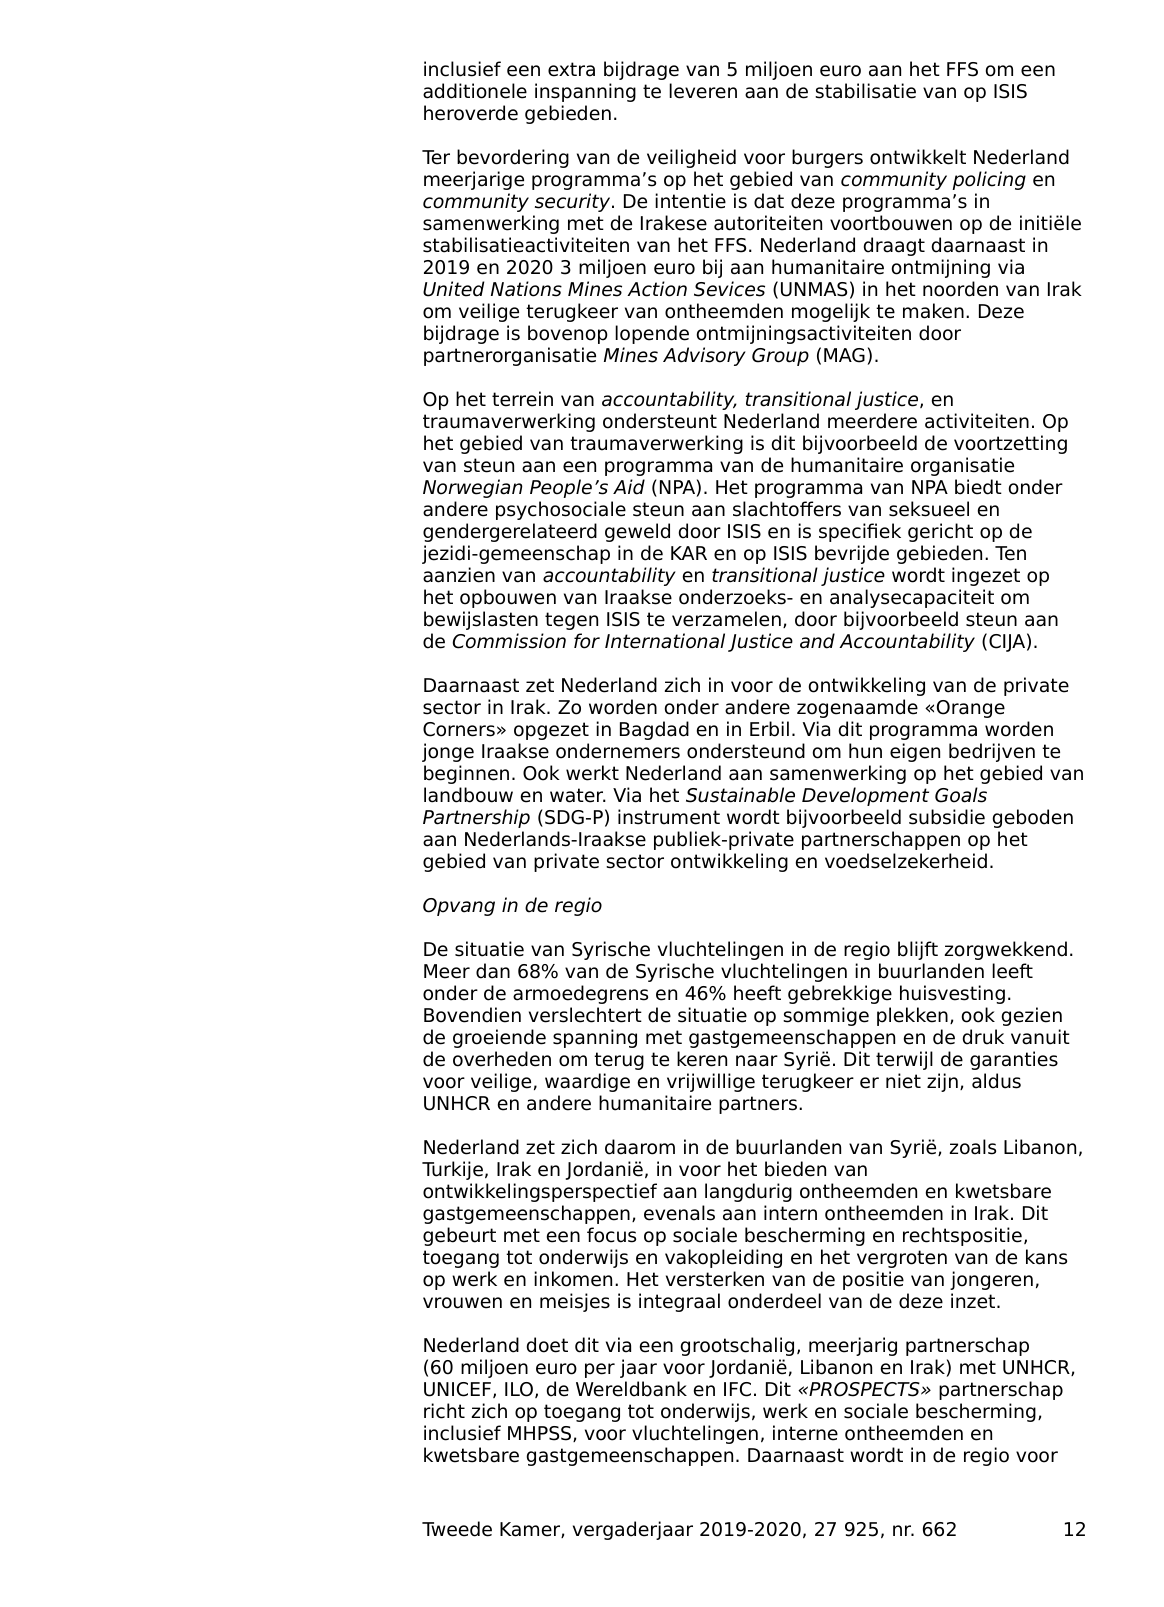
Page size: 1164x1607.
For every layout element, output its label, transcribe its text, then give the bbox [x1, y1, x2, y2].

text De situatie van Syrische vluchtelingen in de regio blijft zorgwekkend. Meer dan 68% van de Syrische vluchtelingen in buurlanden leeft onder de armoedegrens en 46% heeft gebrekkige huisvesting. Bovendien verslechtert de situatie op sommige plekken, ook gezien de groeiende spanning met gastgemeenschappen en de druk vanuit de overheden om terug te keren naar Syrië. Dit terwijl de garanties voor veilige, waardige en vrijwillige terugkeer er niet zijn, aldus UNHCR en andere humanitaire partners. [422, 939, 1087, 1115]
text Nederland doet dit via een grootschalig, meerjarig partnerschap (60 miljoen euro per jaar voor Jordanië, Libanon en Irak) met UNHCR, UNICEF, ILO, de Wereldbank en IFC. Dit «PROSPECTS» partnerschap richt zich op toegang tot onderwijs, werk en sociale bescherming, inclusief MHPSS, voor vluchtelingen, interne ontheemden en kwetsbare gastgemeenschappen. Daarnaast wordt in de regio voor [422, 1335, 1087, 1467]
subtitle Opvang in de regio [422, 895, 1087, 917]
text Nederland zet zich daarom in de buurlanden van Syrië, zoals Libanon, Turkije, Irak en Jordanië, in voor het bieden van ontwikkelingsperspectief aan langdurig ontheemden en kwetsbare gastgemeenschappen, evenals aan intern ontheemden in Irak. Dit gebeurt met een focus op sociale bescherming en rechtspositie, toegang tot onderwijs en vakopleiding en het vergroten van de kans op werk en inkomen. Het versterken van de positie van jongeren, vrouwen en meisjes is integraal onderdeel van de deze inzet. [422, 1137, 1087, 1313]
text Ter bevordering van de veiligheid voor burgers ontwikkelt Nederland meerjarige programma’s op het gebied van community policing en community security. De intentie is dat deze programma’s in samenwerking met de Irakese autoriteiten voortbouwen op de initiële stabilisatieactiviteiten van het FFS. Nederland draagt daarnaast in 2019 en 2020 3 miljoen euro bij aan humanitaire ontmijning via United Nations Mines Action Sevices (UNMAS) in het noorden van Irak om veilige terugkeer van ontheemden mogelijk te maken. Deze bijdrage is bovenop lopende ontmijningsactiviteiten door partnerorganisatie Mines Advisory Group (MAG). [422, 147, 1087, 367]
text inclusief een extra bijdrage van 5 miljoen euro aan het FFS om een additionele inspanning te leveren aan de stabilisatie van op ISIS heroverde gebieden. [422, 59, 1087, 125]
text Daarnaast zet Nederland zich in voor de ontwikkeling van de private sector in Irak. Zo worden onder andere zogenaamde «Orange Corners» opgezet in Bagdad en in Erbil. Via dit programma worden jonge Iraakse ondernemers ondersteund om hun eigen bedrijven te beginnen. Ook werkt Nederland aan samenwerking op het gebied van landbouw en water. Via het Sustainable Development Goals Partnership (SDG-P) instrument wordt bijvoorbeeld subsidie geboden aan Nederlands-Iraakse publiek-private partnerschappen op het gebied van private sector ontwikkeling en voedselzekerheid. [422, 675, 1087, 873]
text Op het terrein van accountability, transitional justice, en traumaverwerking ondersteunt Nederland meerdere activiteiten. Op het gebied van traumaverwerking is dit bijvoorbeeld de voortzetting van steun aan een programma van de humanitaire organisatie Norwegian People’s Aid (NPA). Het programma van NPA biedt onder andere psychosociale steun aan slachtoffers van seksueel en gendergerelateerd geweld door ISIS en is specifiek gericht op de jezidi-gemeenschap in de KAR en op ISIS bevrijde gebieden. Ten aanzien van accountability en transitional justice wordt ingezet op het opbouwen van Iraakse onderzoeks- en analysecapaciteit om bewijslasten tegen ISIS te verzamelen, door bijvoorbeeld steun aan de Commission for International Justice and Accountability (CIJA). [422, 389, 1087, 653]
